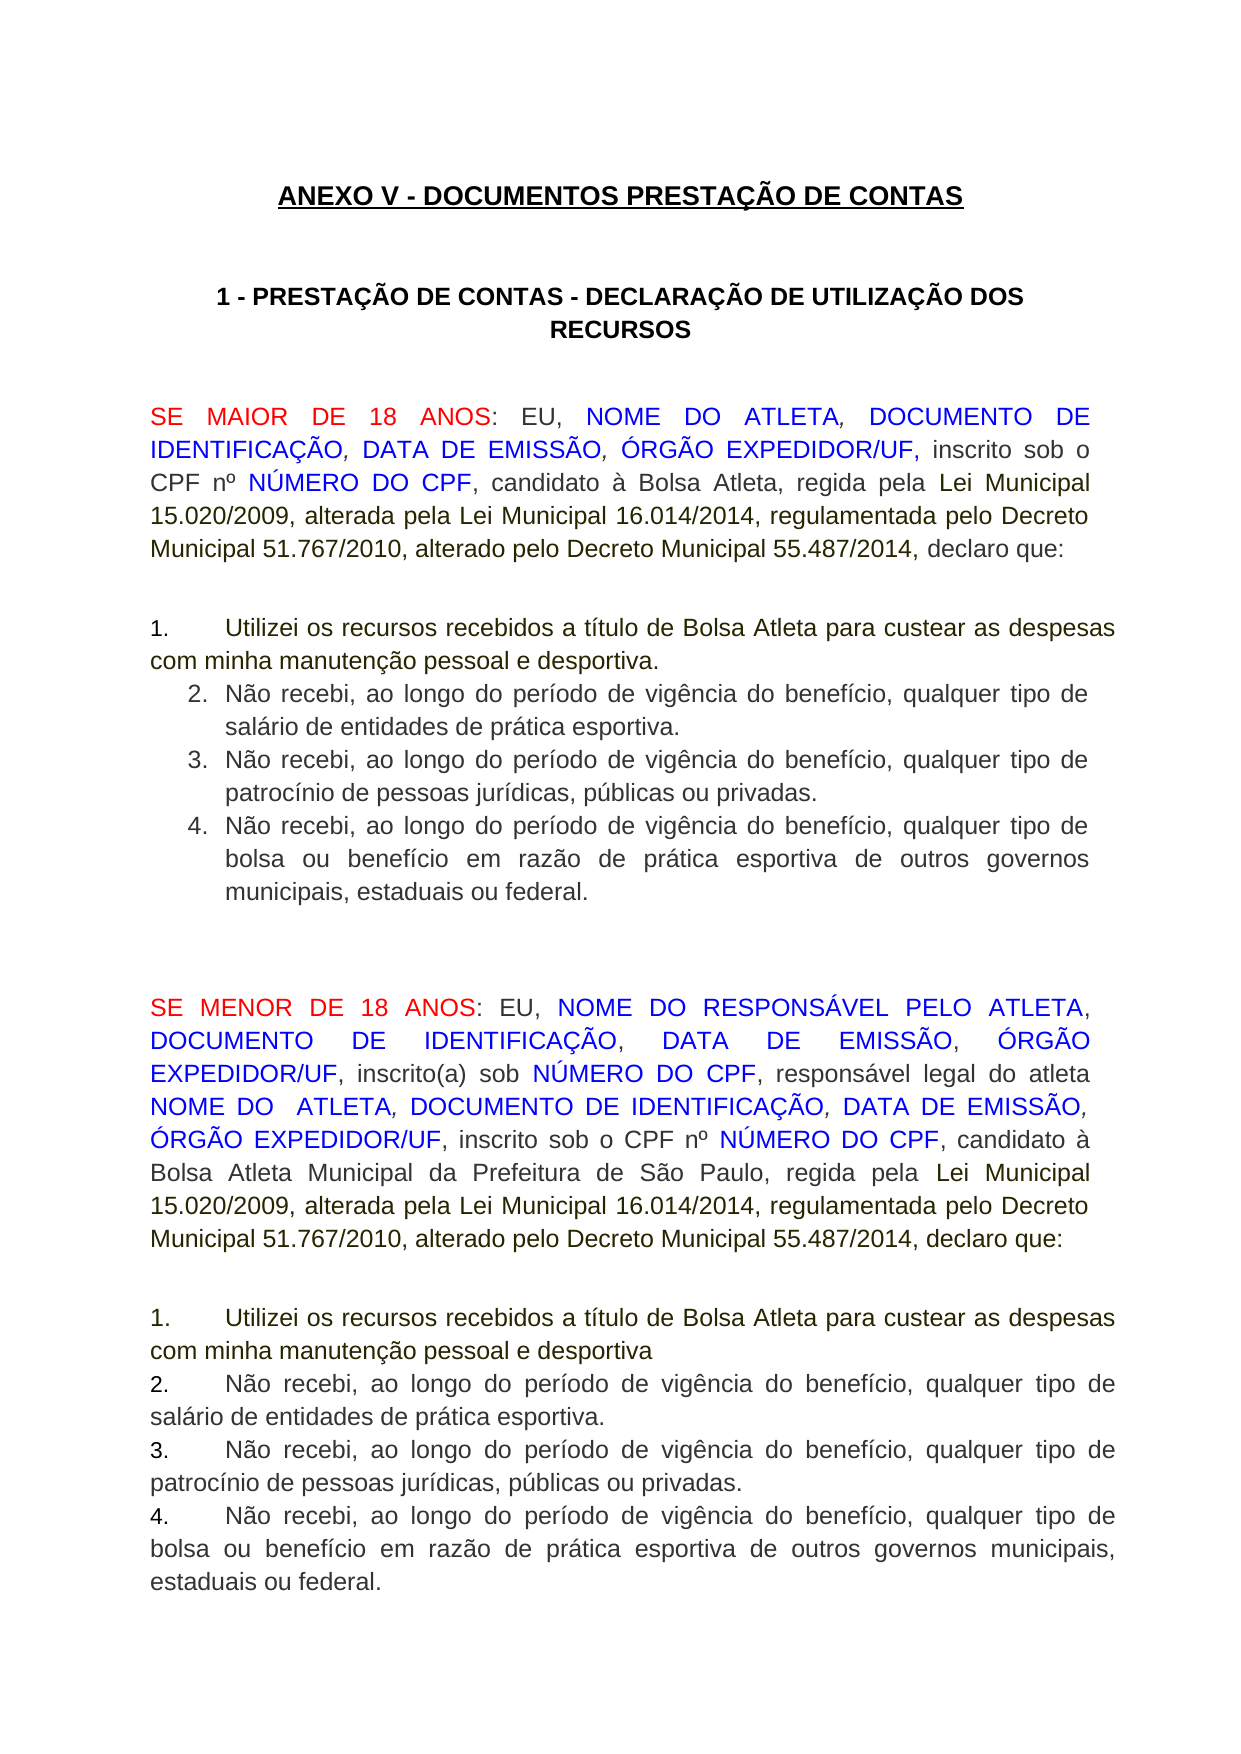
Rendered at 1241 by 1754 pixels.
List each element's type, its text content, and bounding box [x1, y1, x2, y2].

text SE MAIOR DE 18 ANOS: EU, NOME DO ATLETA, DOCUMENTO DE IDENTIFICAÇÃO, DATA DE EMISSÃO, ÓRGÃO EXPEDIDOR/UF, inscrito sob o CPF nº NÚMERO DO CPF, candidato à Bolsa Atleta, regida pela Lei Municipal 15.020/2009, alterada pela Lei Municipal 16.014/2014, regulamentada pelo Decreto Municipal 51.767/2010, alterado pelo Decreto Municipal 55.487/2014, declaro que: [150, 402, 1091, 563]
list Utilizei os recursos recebidos a título de Bolsa Atleta para custear as despesas com minha manutenção pessoal e desportiva. [150, 613, 1117, 675]
text 1 - PRESTAÇÃO DE CONTAS - DECLARAÇÃO DE UTILIZAÇÃO DOS RECURSOS [150, 282, 1091, 344]
text ANEXO V - DOCUMENTOS PRESTAÇÃO DE CONTAS [150, 180, 1091, 211]
list Não recebi, ao longo do período de vigência do benefício, qualquer tipo de bolsa ou benefício em razão de prática esportiva de outros governos municipais, estaduais ou federal. [150, 1501, 1117, 1596]
list Utilizei os recursos recebidos a título de Bolsa Atleta para custear as despesas com minha manutenção pessoal e desportiva [150, 1303, 1117, 1365]
list Não recebi, ao longo do período de vigência do benefício, qualquer tipo de patrocínio de pessoas jurídicas, públicas ou privadas. [187, 745, 1091, 807]
list Não recebi, ao longo do período de vigência do benefício, qualquer tipo de salário de entidades de prática esportiva. [187, 679, 1091, 741]
text SE MENOR DE 18 ANOS: EU, NOME DO RESPONSÁVEL PELO ATLETA, DOCUMENTO DE IDENTIFICAÇÃO, DATA DE EMISSÃO, ÓRGÃO EXPEDIDOR/UF, inscrito(a) sob NÚMERO DO CPF, responsável legal do atleta NOME DO ATLETA, DOCUMENTO DE IDENTIFICAÇÃO, DATA DE EMISSÃO, ÓRGÃO EXPEDIDOR/UF, inscrito sob o CPF nº NÚMERO DO CPF, candidato à Bolsa Atleta Municipal da Prefeitura de São Paulo, regida pela Lei Municipal 15.020/2009, alterada pela Lei Municipal 16.014/2014, regulamentada pelo Decreto Municipal 51.767/2010, alterado pelo Decreto Municipal 55.487/2014, declaro que: [150, 993, 1091, 1253]
list Não recebi, ao longo do período de vigência do benefício, qualquer tipo de patrocínio de pessoas jurídicas, públicas ou privadas. [150, 1435, 1117, 1497]
list Não recebi, ao longo do período de vigência do benefício, qualquer tipo de bolsa ou benefício em razão de prática esportiva de outros governos municipais, estaduais ou federal. [187, 811, 1091, 906]
list Não recebi, ao longo do período de vigência do benefício, qualquer tipo de salário de entidades de prática esportiva. [150, 1369, 1117, 1431]
